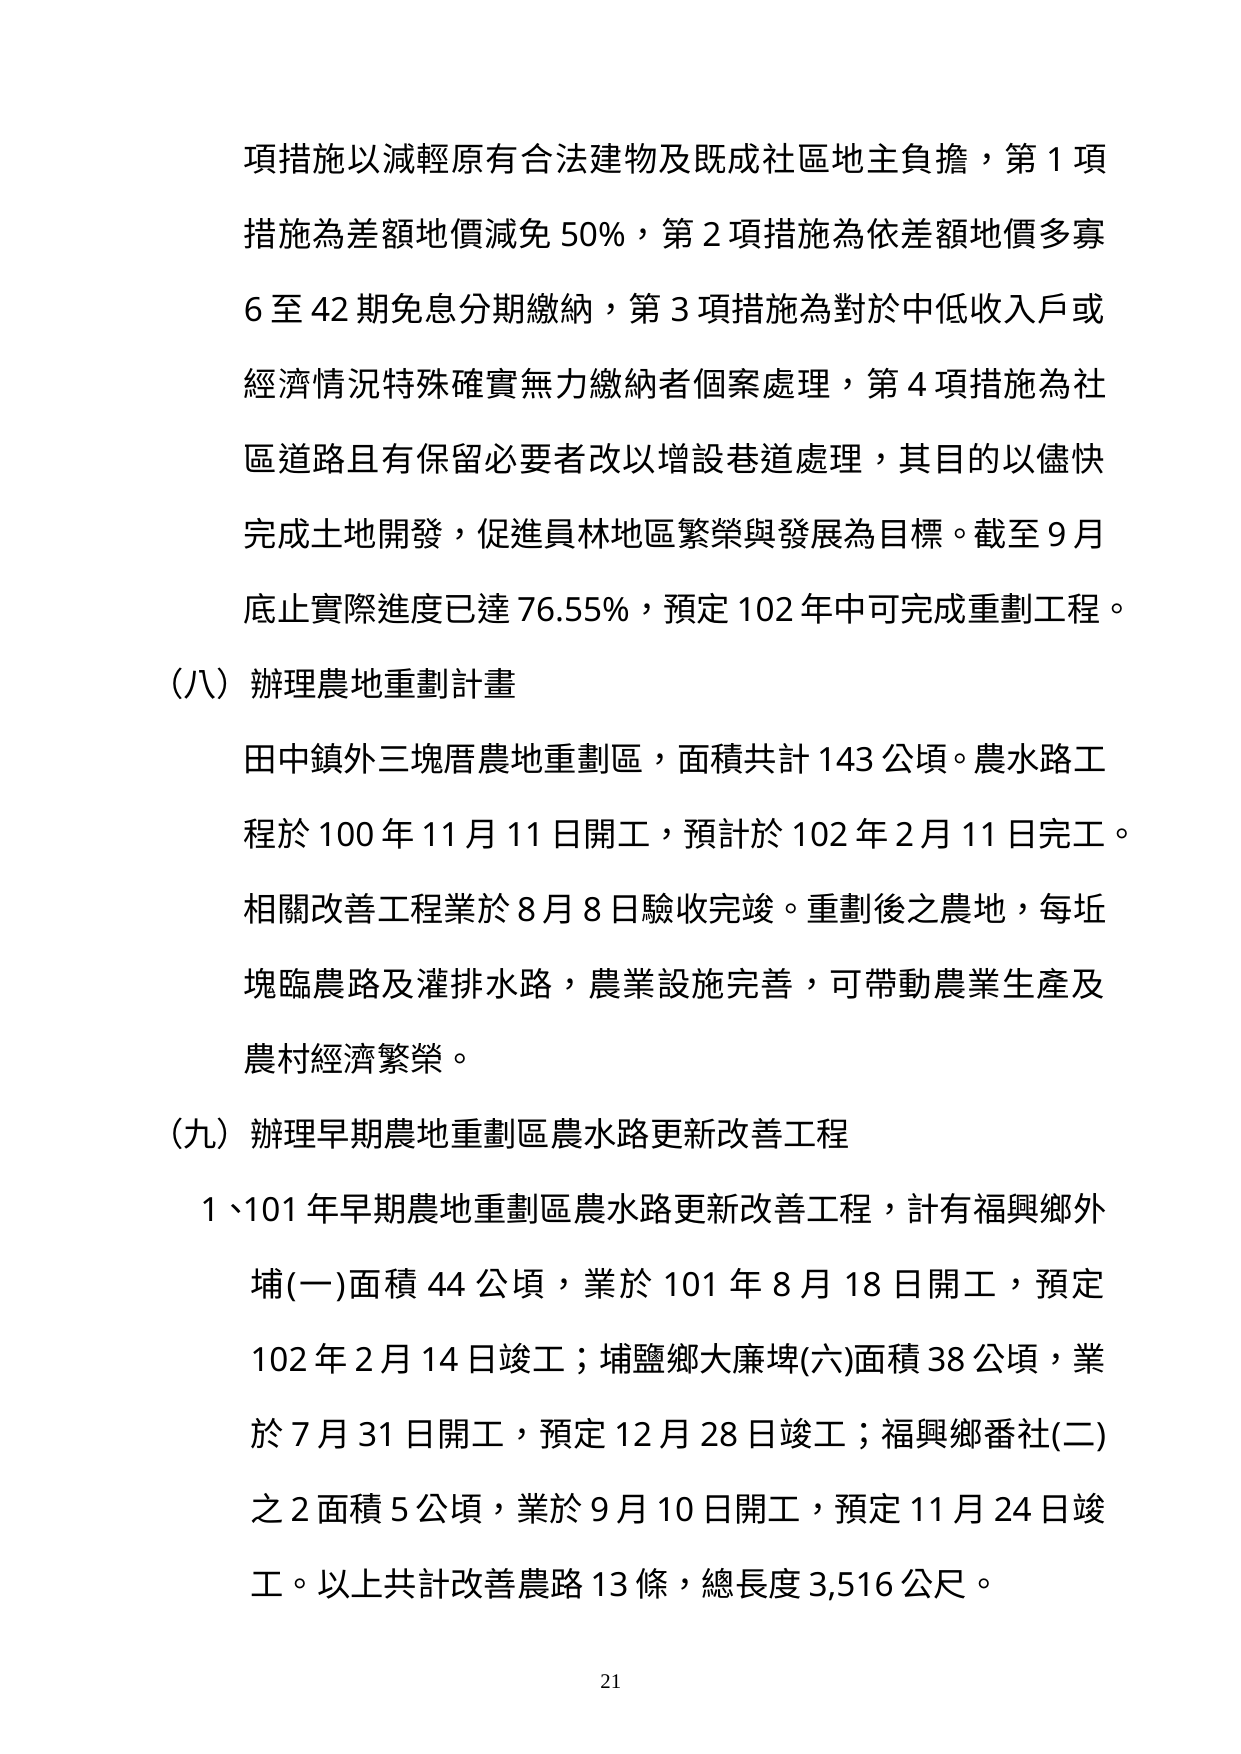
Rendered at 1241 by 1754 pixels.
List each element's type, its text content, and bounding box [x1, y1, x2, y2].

text （八）辦理農地重劃計畫 [150, 645, 1106, 720]
text 1、101年早期農地重劃區農水路更新改善工程，計有福興鄉外埔(一)面積44公頃，業於101年8月18日開工，預定102年2月14日竣工；埔鹽鄉大廉埤(六)面積38公頃，業於7月31日開工，預定12月28日竣工；福興鄉番社(二)之2面積5公頃，業於9月10日開工，預定11月24日竣工。以上共計改善農路13條，總長度3,516公尺。 [200, 1170, 1106, 1620]
text 田中鎮外三塊厝農地重劃區，面積共計143公頃。農水路工程於100年11月11日開工，預計於102年2月11日完工。相關改善工程業於8月8日驗收完竣。重劃後之農地，每坵塊臨農路及灌排水路，農業設施完善，可帶動農業生產及農村經濟繁榮。 [243, 720, 1106, 1095]
text 本縣第八期員林都市計畫整體開發單元1-10市地重劃土地分配成果已於7月19日公告期滿，土地分配期間很多地主提出異議或到縣府陳情，經彙整地主意見後，在不影響重劃進行及財務平衡原則下，本縣市地重劃委員會通過採4項措施以減輕原有合法建物及既成社區地主負擔，第1項措施為差額地價減免50%，第2項措施為依差額地價多寡6至42期免息分期繳納，第3項措施為對於中低收入戶或經濟情況特殊確實無力繳納者個案處理，第4項措施為社區道路且有保留必要者改以增設巷道處理，其目的以儘快完成土地開發，促進員林地區繁榮與發展為目標。截至9月底止實際進度已達76.55%，預定102年中可完成重劃工程。 [243, 120, 1106, 645]
text （九）辦理早期農地重劃區農水路更新改善工程 [150, 1095, 1106, 1170]
